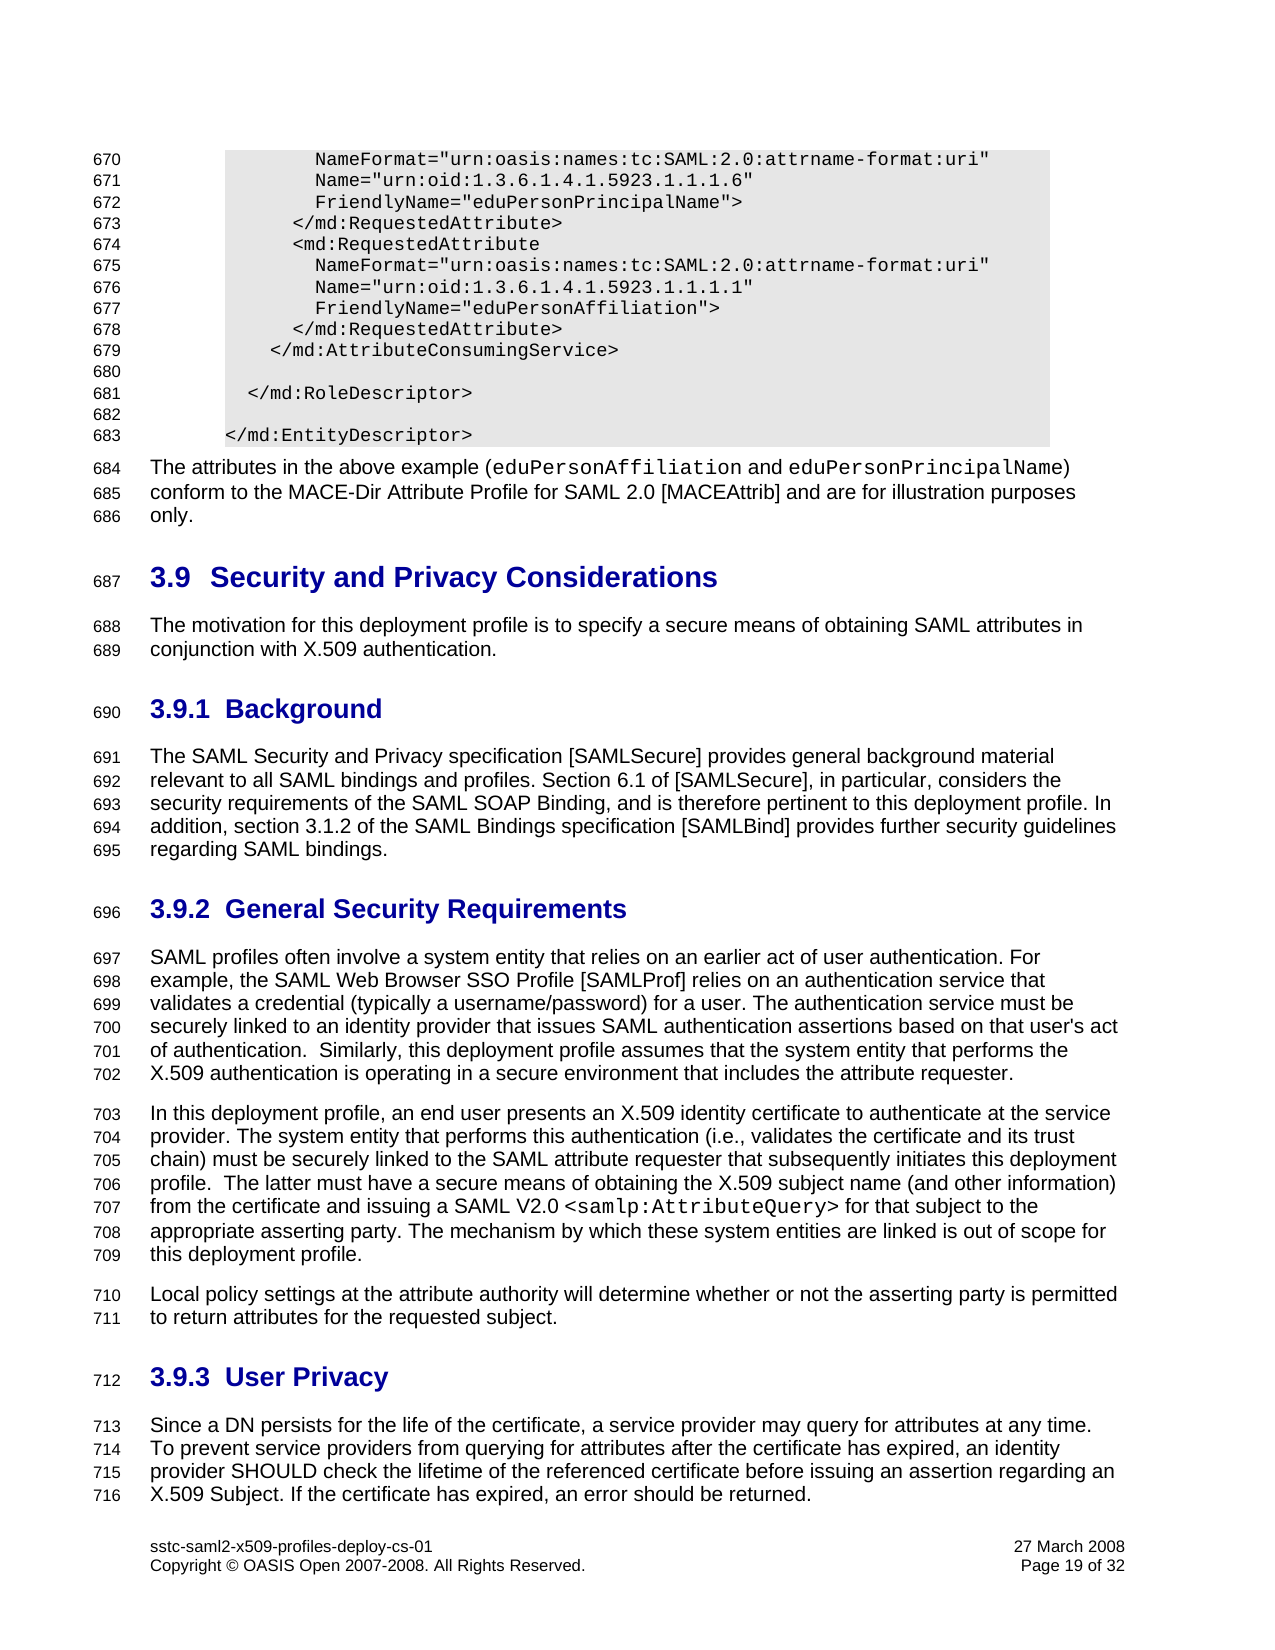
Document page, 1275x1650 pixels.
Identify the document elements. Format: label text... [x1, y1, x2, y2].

text Name="urn:oid:1.3.6.1.4.1.5923.1.1.1.1" [225, 277, 1050, 299]
text Local policy settings at the attribute authority will determine whether or not the asserting party is permitted to return attributes for the requested subject. [150, 1283, 1125, 1329]
text The motivation for this deployment profile is to specify a secure means of obtaining SAML attributes in conjunction with X.509 authentication. [150, 614, 1125, 661]
text </md:AttributeConsumingService> [225, 341, 1050, 362]
text </md:RoleDescriptor> [225, 384, 1050, 405]
subtitle General Security Requirements [150, 894, 1125, 925]
text Since a DN persists for the life of the certificate, a service provider may query for attributes at any time. To prevent service providers from querying for attributes after the certificate has expired, an identity provider SHOULD check the lifetime of the referenced certificate before issuing an assertion regarding an X.509 Subject. If the certificate has expired, an error should be returned. [150, 1413, 1125, 1506]
text FriendlyName="eduPersonAffiliation"> [225, 299, 1050, 320]
text In this deployment profile, an end user presents an X.509 identity certificate to authenticate at the service provider. The system entity that performs this authentication (i.e., validates the certificate and its trust chain) must be securely linked to the SAML attribute requester that subsequently initiates this deployment profile. The latter must have a secure means of obtaining the X.509 subject name (and other information) from the certificate and issuing a SAML V2.0 <samlp:AttributeQuery> for that subject to the appropriate asserting party. The mechanism by which these system entities are linked is out of scope for this deployment profile. [150, 1102, 1125, 1266]
text SAML profiles often involve a system entity that relies on an earlier act of user authentication. For example, the SAML Web Browser SSO Profile [SAMLProf] relies on an authentication service that validates a credential (typically a username/password) for a user. The authentication service must be securely linked to an identity provider that issues SAML authentication assertions based on that user's act of authentication. Similarly, this deployment profile assumes that the system entity that performs the X.509 authentication is operating in a secure environment that includes the attribute requester. [150, 946, 1125, 1085]
text </md:EntityDescriptor> [225, 426, 1050, 447]
text <md:RequestedAttribute [225, 235, 1050, 256]
subtitle Background [150, 694, 1125, 724]
text FriendlyName="eduPersonPrincipalName"> [225, 192, 1050, 214]
text Name="urn:oid:1.3.6.1.4.1.5923.1.1.1.6" [225, 171, 1050, 192]
text The SAML Security and Privacy specification [SAMLSecure] provides general background material relevant to all SAML bindings and profiles. Section 6.1 of [SAMLSecure], in particular, considers the security requirements of the SAML SOAP Binding, and is therefore pertinent to this deployment profile. In addition, section 3.1.2 of the SAML Bindings specification [SAMLBind] provides further security guidelines regarding SAML bindings. [150, 745, 1125, 861]
text NameFormat="urn:oasis:names:tc:SAML:2.0:attrname-format:uri" [225, 256, 1050, 277]
text The attributes in the above example (eduPersonAffiliation and eduPersonPrincipalName) conform to the MACE-Dir Attribute Profile for SAML 2.0 [MACEAttrib] and are for illustration purposes only. [150, 456, 1125, 527]
subtitle User Privacy [150, 1362, 1125, 1393]
text </md:RequestedAttribute> [225, 214, 1050, 235]
text NameFormat="urn:oasis:names:tc:SAML:2.0:attrname-format:uri" [225, 150, 1050, 171]
subtitle Security and Privacy Considerations [150, 561, 1125, 593]
text </md:RequestedAttribute> [225, 320, 1050, 341]
